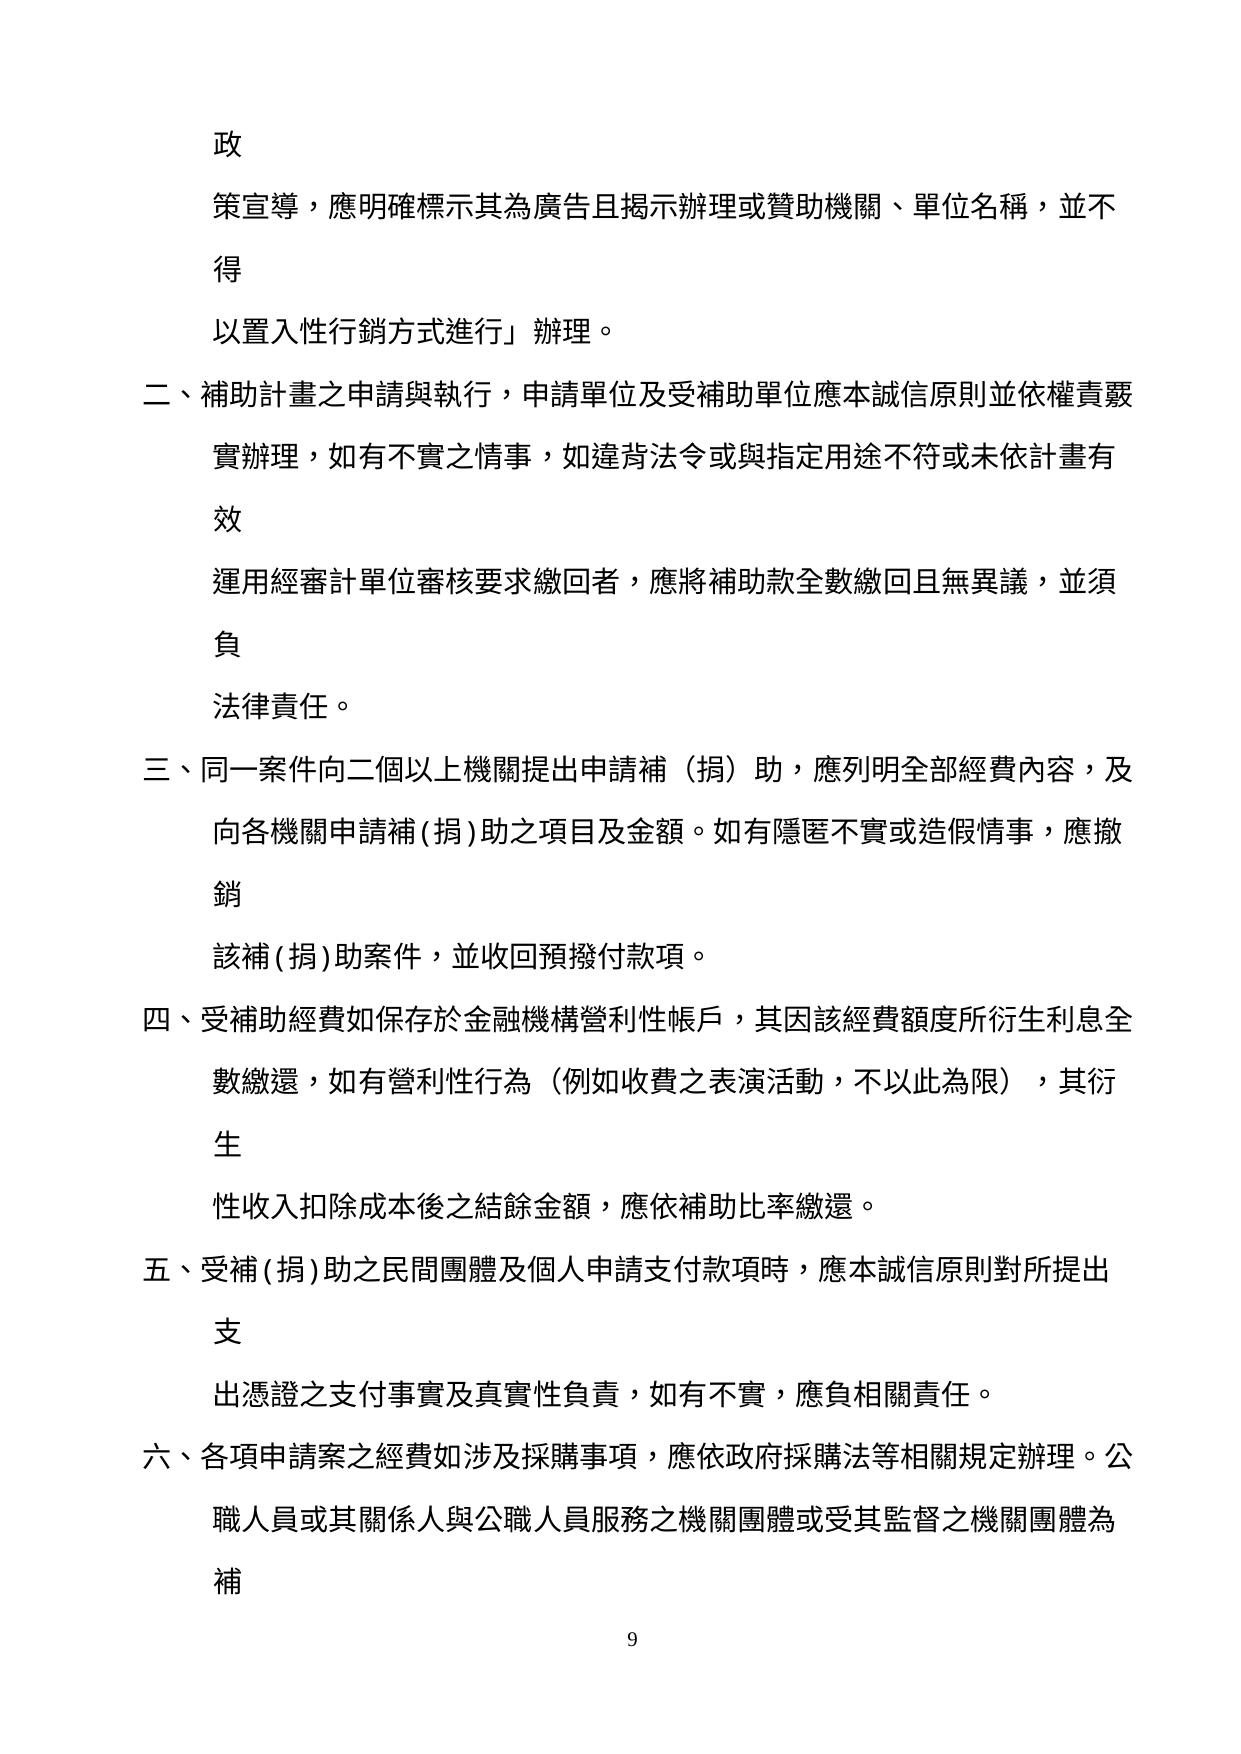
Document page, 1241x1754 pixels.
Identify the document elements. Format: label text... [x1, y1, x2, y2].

text 出憑證之支付事實及真實性負責，如有不實，應負相關責任。 [142, 1351, 1136, 1413]
text 向各機關申請補(捐)助之項目及金額。如有隱匿不實或造假情事，應撤銷 [142, 788, 1136, 913]
text 該補(捐)助案件，並收回預撥付款項。 [142, 913, 1136, 976]
text 五、受補(捐)助之民間團體及個人申請支付款項時，應本誠信原則對所提出支 [142, 1226, 1136, 1351]
text 法律責任。 [142, 663, 1144, 726]
text 三、同一案件向二個以上機關提出申請補（捐）助，應列明全部經費內容，及 [142, 726, 1136, 788]
text 運用經審計單位審核要求繳回者，應將補助款全數繳回且無異議，並須負 [142, 538, 1144, 663]
text 性收入扣除成本後之結餘金額，應依補助比率繳還。 [142, 1163, 1144, 1226]
text 四、受補助經費如保存於金融機構營利性帳戶，其因該經費額度所衍生利息全 [142, 976, 1144, 1038]
text 實辦理，如有不實之情事，如違背法令或與指定用途不符或未依計畫有效 [142, 413, 1144, 538]
text 策宣導，應明確標示其為廣告且揭示辦理或贊助機關、單位名稱，並不得 [142, 163, 1144, 288]
text 職人員或其關係人與公職人員服務之機關團體或受其監督之機關團體為補 [142, 1476, 1136, 1601]
text 政 [142, 101, 1144, 163]
text 六、各項申請案之經費如涉及採購事項，應依政府採購法等相關規定辦理。公 [142, 1413, 1136, 1476]
text 以置入性行銷方式進行」辦理。 [142, 288, 1144, 351]
text 二、補助計畫之申請與執行，申請單位及受補助單位應本誠信原則並依權責覈 [142, 351, 1144, 413]
text 數繳還，如有營利性行為（例如收費之表演活動，不以此為限），其衍生 [142, 1038, 1144, 1163]
